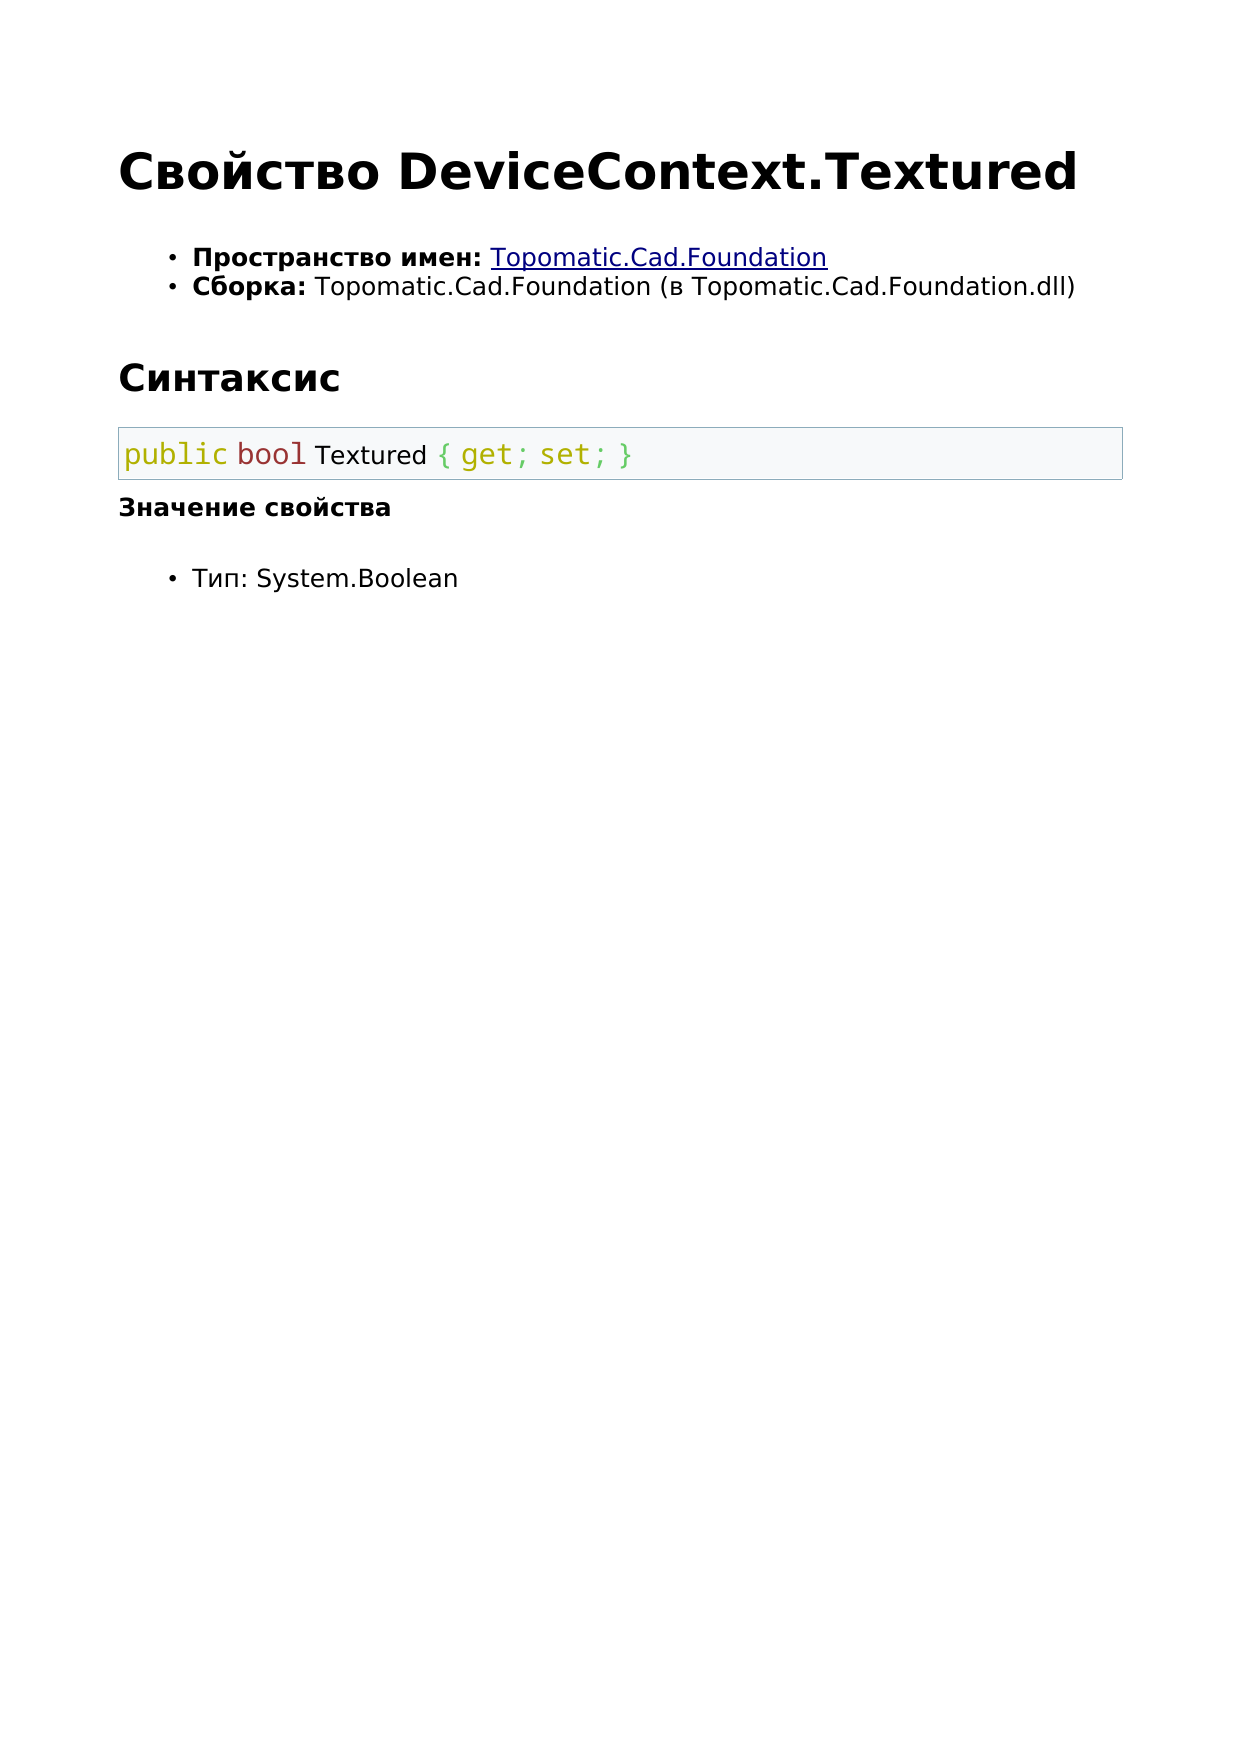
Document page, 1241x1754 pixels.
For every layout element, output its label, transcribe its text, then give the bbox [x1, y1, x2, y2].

list Пространство имен: Topomatic.Cad.Foundation [177, 243, 1122, 272]
list Сборка: Topomatic.Cad.Foundation (в Topomatic.Cad.Foundation.dll) [177, 272, 1122, 302]
subtitle Синтаксис [118, 356, 1122, 400]
table_header public bool Textured { get; set; } [119, 428, 1122, 478]
subtitle Свойство DeviceContext.Textured [118, 143, 1122, 201]
list Тип: System.Boolean [177, 564, 1122, 594]
text Значение свойства [118, 493, 1122, 523]
